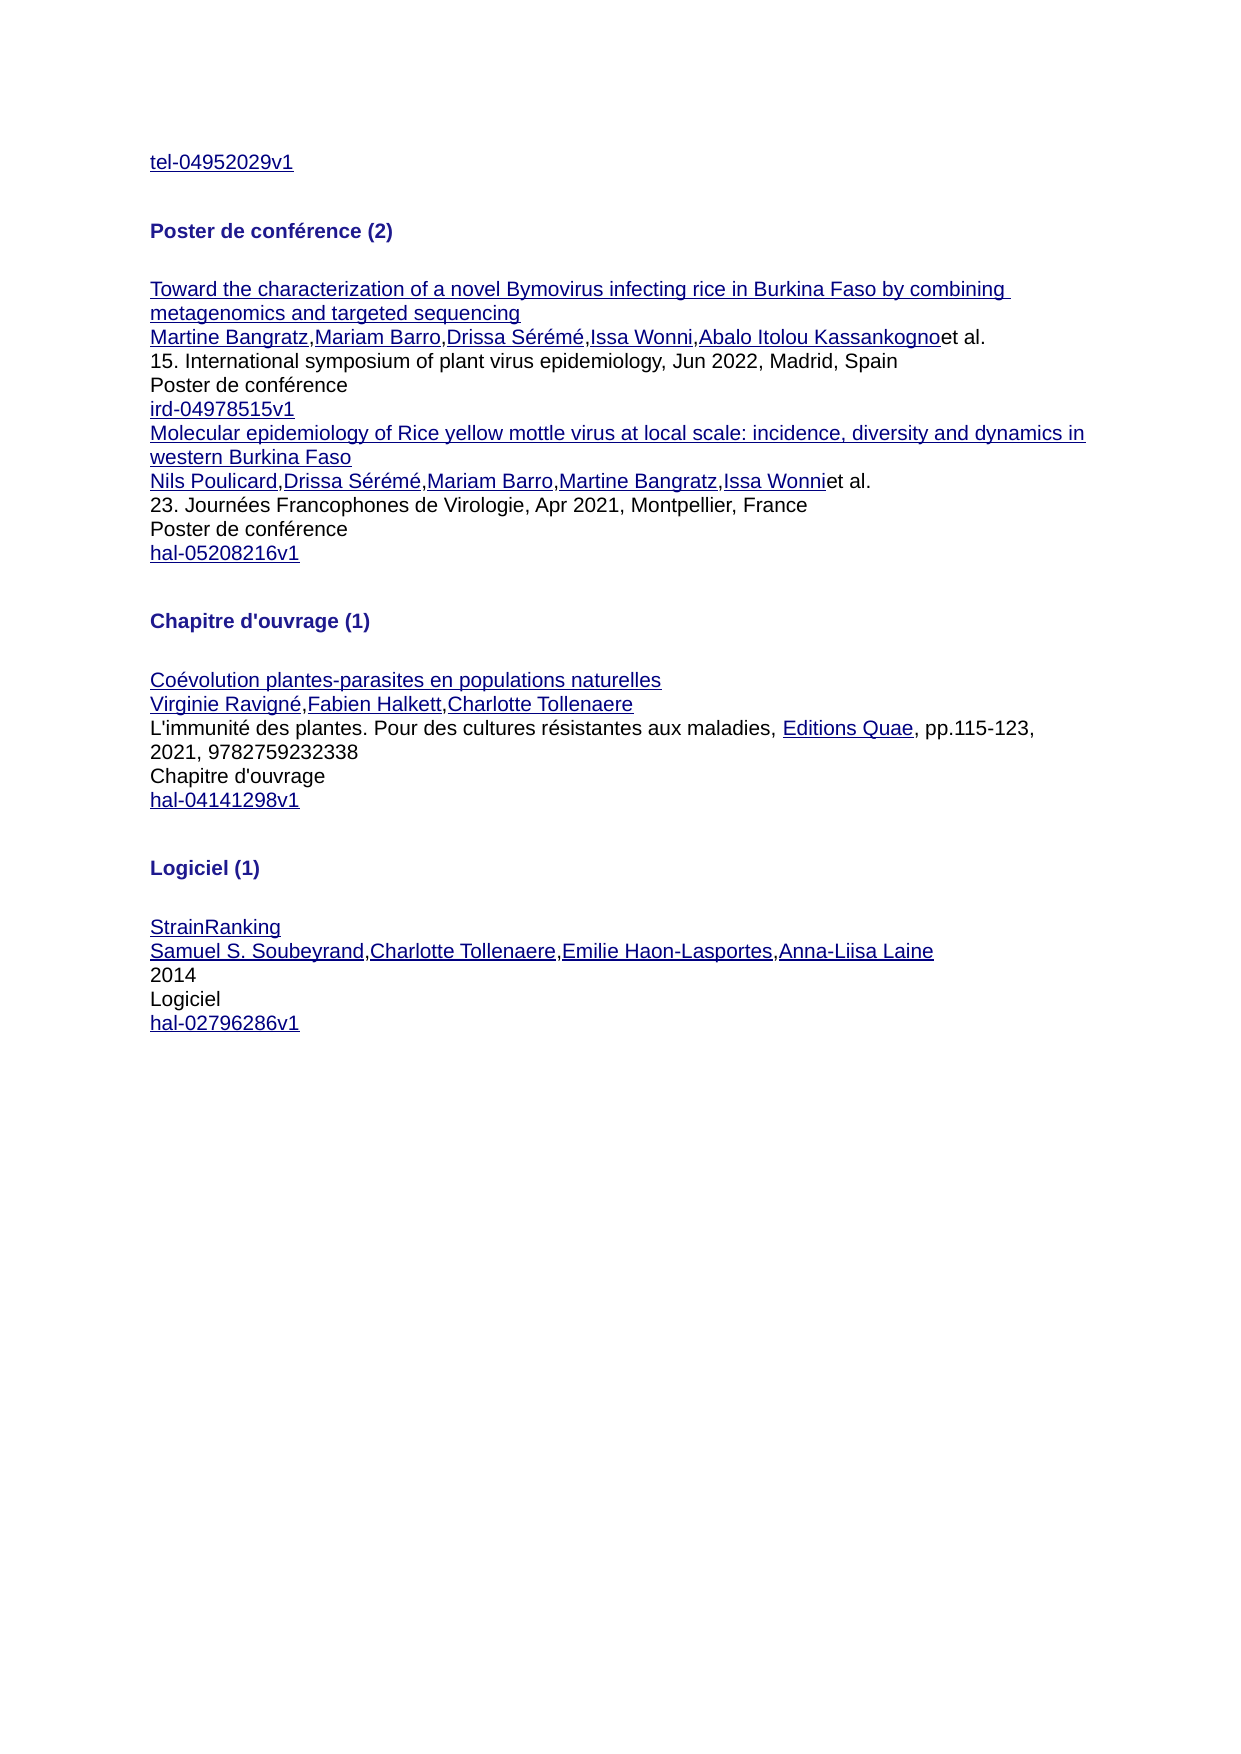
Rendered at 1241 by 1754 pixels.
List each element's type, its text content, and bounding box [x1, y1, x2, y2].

table_header tel-04952029v1 [150, 150, 1090, 174]
table_cell Molecular epidemiology of Rice yellow mottle virus at local scale: incidence, diversity and dynamics in western Burkina Faso Nils Poulicard,Drissa Sérémé,Mariam Barro,Martine Bangratz,Issa Wonniet al. 23. Journées Francophones de Virologie, Apr 2021, Montpellier, France Poster de conférence hal-05208216v1 [150, 421, 1090, 564]
table_header Toward the characterization of a novel Bymovirus infecting rice in Burkina Faso by combining metagenomics and targeted sequencing Martine Bangratz,Mariam Barro,Drissa Sérémé,Issa Wonni,Abalo Itolou Kassankognoet al. 15. International symposium of plant virus epidemiology, Jun 2022, Madrid, Spain Poster de conférence ird-04978515v1 [150, 277, 1090, 421]
table_header StrainRanking Samuel S. Soubeyrand,Charlotte Tollenaere,Emilie Haon-Lasportes,Anna-Liisa Laine 2014 Logiciel hal-02796286v1 [150, 915, 1090, 1034]
table_header Coévolution plantes-parasites en populations naturelles Virginie Ravigné,Fabien Halkett,Charlotte Tollenaere L'immunité des plantes. Pour des cultures résistantes aux maladies, Editions Quae, pp.115-123, 2021, 9782759232338 Chapitre d'ouvrage hal-04141298v1 [150, 668, 1090, 811]
subtitle Poster de conférence (2) [150, 219, 1090, 243]
subtitle Logiciel (1) [150, 856, 1090, 880]
subtitle Chapitre d'ouvrage (1) [150, 609, 1090, 633]
